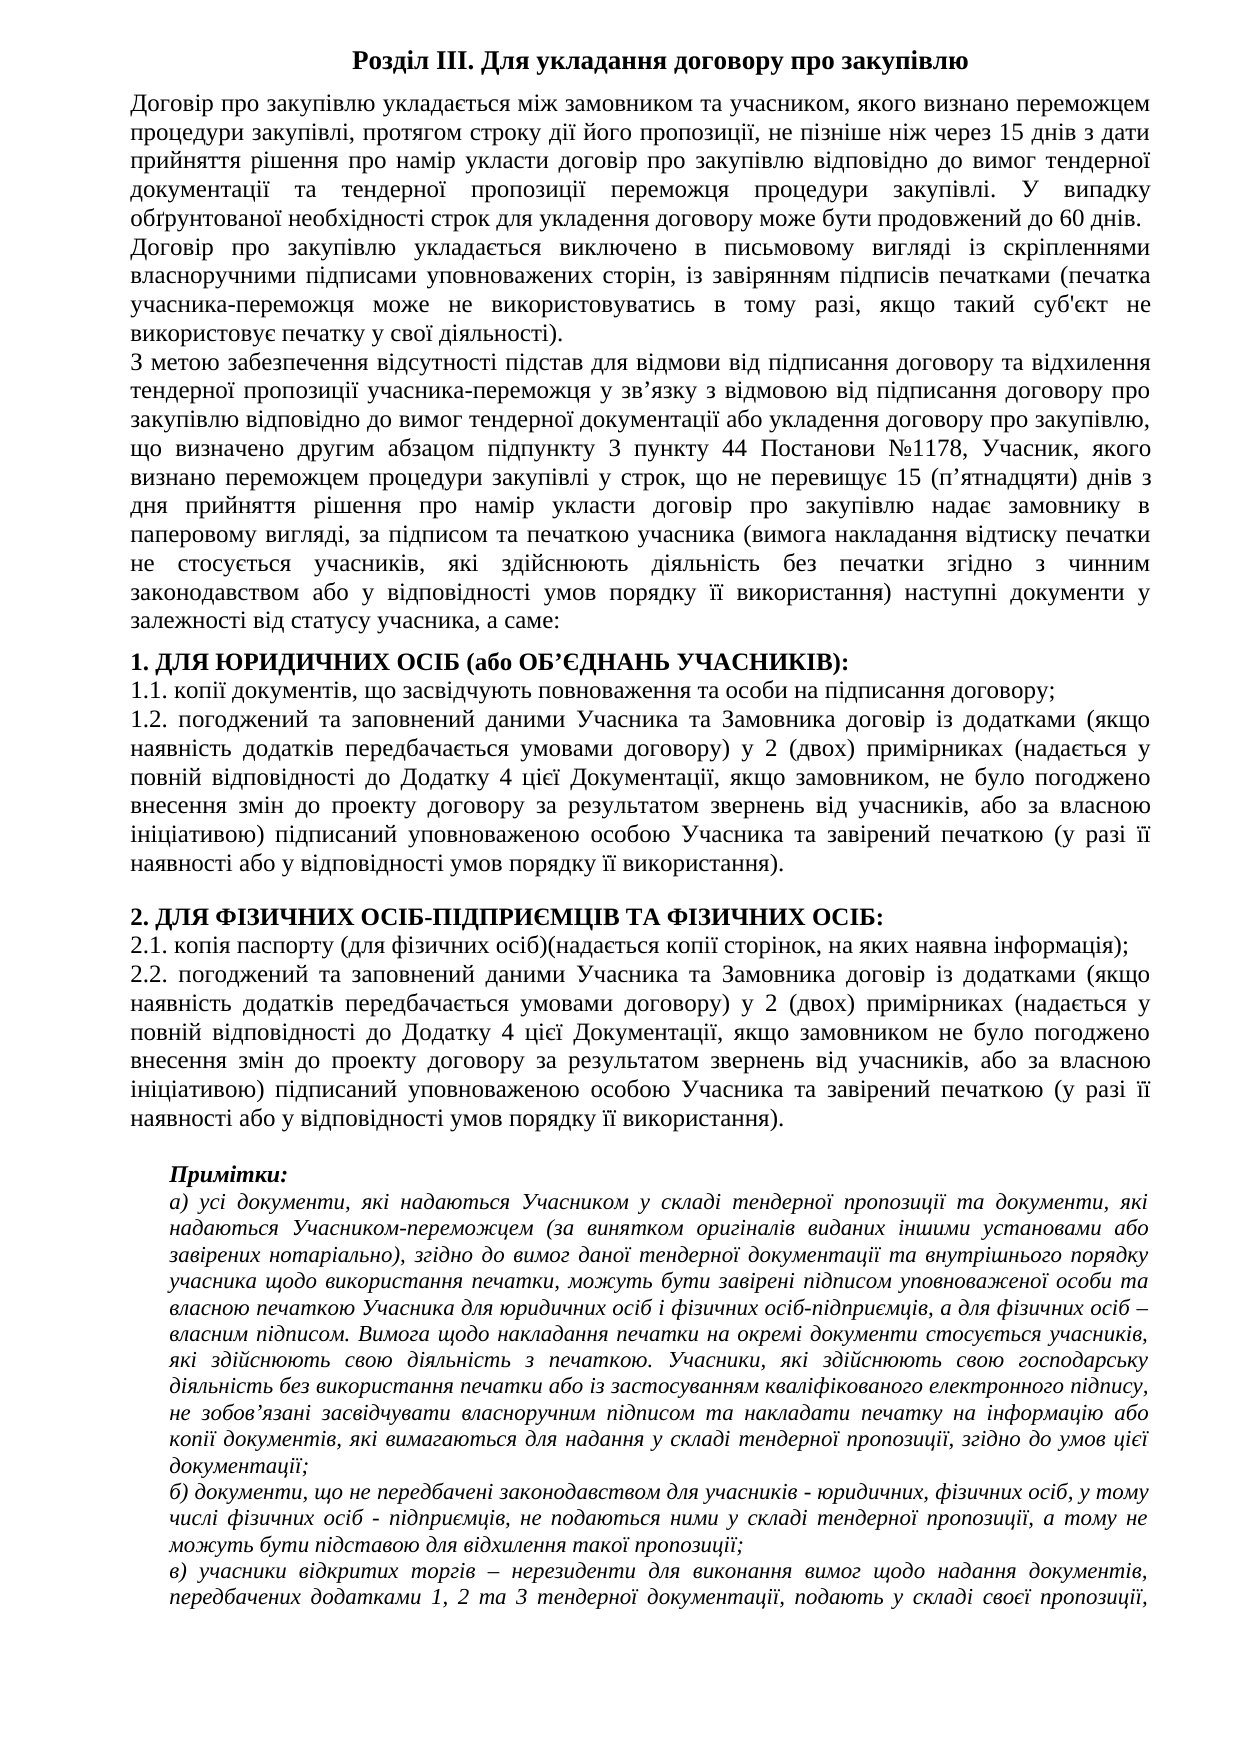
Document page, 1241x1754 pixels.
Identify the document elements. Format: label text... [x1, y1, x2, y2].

list а) усі документи, які надаються Учасником у складі тендерної пропозиції та документи, які надаються Учасником-переможцем (за винятком оригіналів виданих іншими установами або завірених нотаріально), згідно до вимог даної тендерної документації та внутрішнього порядку учасника щодо використання печатки, можуть бути завірені підписом уповноваженої особи та власною печаткою Учасника для юридичних осіб і фізичних осіб-підприємців, а для фізичних осіб – власним підписом. Вимога щодо накладання печатки на окремі документи стосується учасників, які здійснюють свою діяльність з печаткою. Учасники, які здійснюють свою господарську діяльність без використання печатки або із застосуванням кваліфікованого електронного підпису, не зобов’язані засвідчувати власноручним підписом та накладати печатку на інформацію або копії документів, які вимагаються для надання у складі тендерної пропозиції, згідно до умов цієї документації; [132, 1188, 1152, 1478]
list 2. ДЛЯ ФІЗИЧНИХ ОСІБ-ПІДПРИЄМЦІВ ТА ФІЗИЧНИХ ОСІБ: [130, 902, 1152, 931]
list Договір про закупівлю укладається виключено в письмовому вигляді із скріпленнями власноручними підписами уповноважених сторін, із завірянням підписів печатками (печатка учасника-переможця може не використовуватись в тому разі, якщо такий суб'єкт не використовує печатку у свої діяльності). [130, 232, 1152, 347]
list в) учасники відкритих торгів – нерезиденти для виконання вимог щодо надання документів, передбачених додатками 1, 2 та 3 тендерної документації, подають у складі своєї пропозиції, [132, 1557, 1152, 1610]
list З метою забезпечення відсутності підстав для відмови від підписання договору та відхилення тендерної пропозиції учасника-переможця у зв’язку з відмовою від підписання договору про закупівлю відповідно до вимог тендерної документації або укладення договору про закупівлю, що визначено другим абзацом підпункту 3 пункту 44 Постанови №1178, Учасник, якого визнано переможцем процедури закупівлі у строк, що не перевищує 15 (п’ятнадцяти) днів з дня прийняття рішення про намір укласти договір про закупівлю надає замовнику в паперовому вигляді, за підписом та печаткою учасника (вимога накладання відтиску печатки не стосується учасників, які здійснюють діяльність без печатки згідно з чинним законодавством або у відповідності умов порядку її використання) наступні документи у залежності від статусу учасника, а саме: [130, 347, 1152, 634]
list 2.1. копія паспорту (для фізичних осіб)(надається копії сторінок, на яких наявна інформація); [130, 931, 1152, 959]
list Розділ ІІІ. Для укладання договору про закупівлю [132, 44, 1152, 76]
list Договір про закупівлю укладається між замовником та учасником, якого визнано переможцем процедури закупівлі, протягом строку дії його пропозиції, не пізніше ніж через 15 днів з дати прийняття рішення про намір укласти договір про закупівлю відповідно до вимог тендерної документації та тендерної пропозиції переможця процедури закупівлі. У випадку обґрунтованої необхідності строк для укладення договору може бути продовжений до 60 днів. [130, 88, 1152, 232]
list б) документи, що не передбачені законодавством для учасників - юридичних, фізичних осіб, у тому числі фізичних осіб - підприємців, не подаються ними у складі тендерної пропозиції, а тому не можуть бути підставою для відхилення такої пропозиції; [132, 1478, 1152, 1557]
list 1.1. копії документів, що засвідчують повноваження та особи на підписання договору; [130, 676, 1152, 704]
list Примітки: [132, 1161, 1152, 1188]
list 2.2. погоджений та заповнений даними Учасника та Замовника договір із додатками (якщо наявність додатків передбачається умовами договору) у 2 (двох) примірниках (надається у повній відповідності до Додатку 4 цієї Документації, якщо замовником не було погоджено внесення змін до проекту договору за результатом звернень від учасників, або за власною ініціативою) підписаний уповноваженою особою Учасника та завірений печаткою (у разі її наявності або у відповідності умов порядку її використання). [130, 959, 1152, 1132]
list 1. ДЛЯ ЮРИДИЧНИХ ОСІБ (або ОБ’ЄДНАНЬ УЧАСНИКІВ): [130, 647, 1152, 676]
list 1.2. погоджений та заповнений даними Учасника та Замовника договір із додатками (якщо наявність додатків передбачається умовами договору) у 2 (двох) примірниках (надається у повній відповідності до Додатку 4 цієї Документації, якщо замовником, не було погоджено внесення змін до проекту договору за результатом звернень від учасників, або за власною ініціативою) підписаний уповноваженою особою Учасника та завірений печаткою (у разі її наявності або у відповідності умов порядку її використання). [130, 704, 1152, 877]
